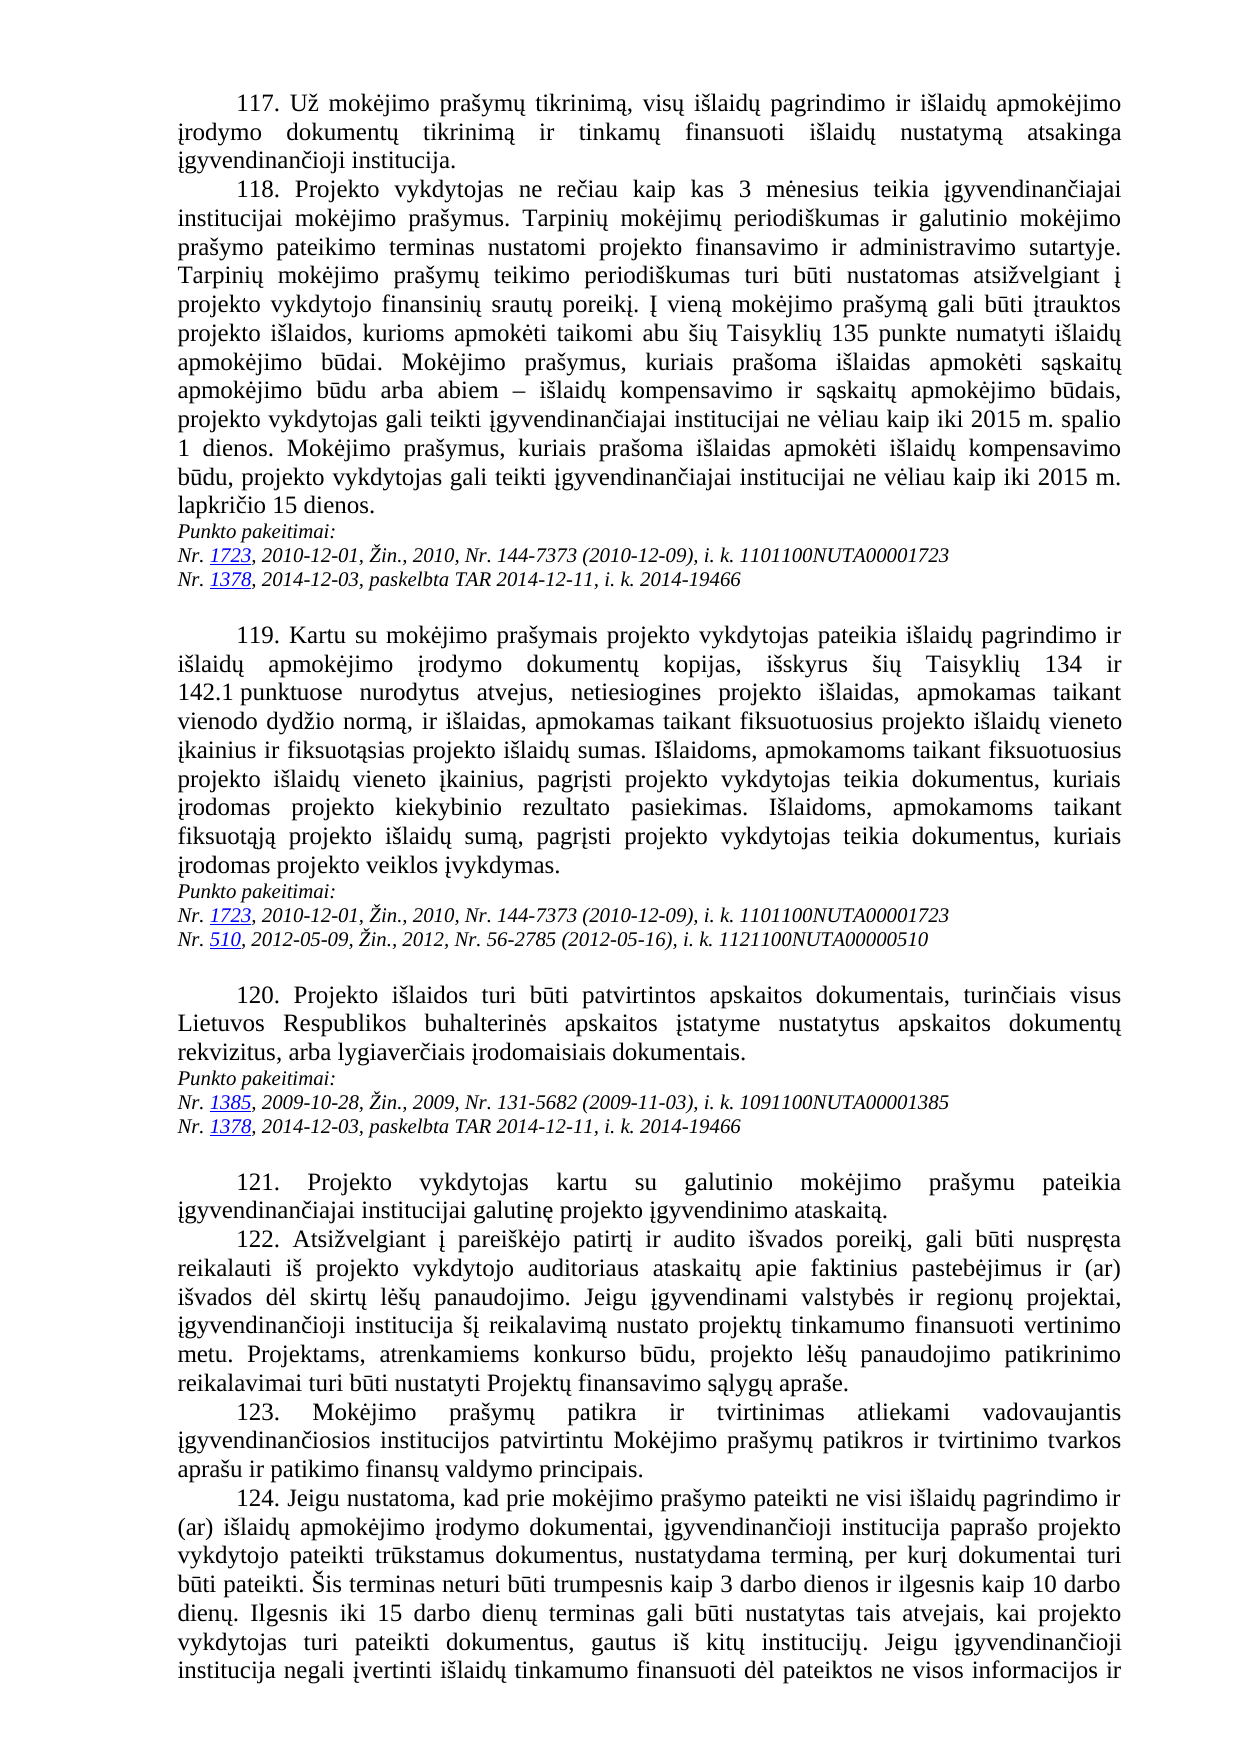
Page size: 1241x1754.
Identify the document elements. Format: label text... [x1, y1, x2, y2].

text Nr. 1378, 2014-12-03, paskelbta TAR 2014-12-11, i. k. 2014-19466 [177, 1114, 1122, 1138]
text 120. Projekto išlaidos turi būti patvirtintos apskaitos dokumentais, turinčiais visus Lietuvos Respublikos buhalterinės apskaitos įstatyme nustatytus apskaitos dokumentų rekvizitus, arba lygiaverčiais įrodomaisiais dokumentais. [177, 980, 1122, 1066]
text 123. Mokėjimo prašymų patikra ir tvirtinimas atliekami vadovaujantis įgyvendinančiosios institucijos patvirtintu Mokėjimo prašymų patikros ir tvirtinimo tvarkos aprašu ir patikimo finansų valdymo principais. [177, 1397, 1122, 1483]
text 119. Kartu su mokėjimo prašymais projekto vykdytojas pateikia išlaidų pagrindimo ir išlaidų apmokėjimo įrodymo dokumentų kopijas, išskyrus šių Taisyklių 134 ir 142.1 punktuose nurodytus atvejus, netiesiogines projekto išlaidas, apmokamas taikant vienodo dydžio normą, ir išlaidas, apmokamas taikant fiksuotuosius projekto išlaidų vieneto įkainius ir fiksuotąsias projekto išlaidų sumas. Išlaidoms, apmokamoms taikant fiksuotuosius projekto išlaidų vieneto įkainius, pagrįsti projekto vykdytojas teikia dokumentus, kuriais įrodomas projekto kiekybinio rezultato pasiekimas. Išlaidoms, apmokamoms taikant fiksuotąją projekto išlaidų sumą, pagrįsti projekto vykdytojas teikia dokumentus, kuriais įrodomas projekto veiklos įvykdymas. [177, 620, 1122, 879]
text Nr. 1723, 2010-12-01, Žin., 2010, Nr. 144-7373 (2010-12-09), i. k. 1101100NUTA00001723 [177, 543, 1122, 567]
text Nr. 1723, 2010-12-01, Žin., 2010, Nr. 144-7373 (2010-12-09), i. k. 1101100NUTA00001723 [177, 903, 1122, 927]
text 121. Projekto vykdytojas kartu su galutinio mokėjimo prašymu pateikia įgyvendinančiajai institucijai galutinę projekto įgyvendinimo ataskaitą. [177, 1167, 1122, 1224]
text 124. Jeigu nustatoma, kad prie mokėjimo prašymo pateikti ne visi išlaidų pagrindimo ir (ar) išlaidų apmokėjimo įrodymo dokumentai, įgyvendinančioji institucija paprašo projekto vykdytojo pateikti trūkstamus dokumentus, nustatydama terminą, per kurį dokumentai turi būti pateikti. Šis terminas neturi būti trumpesnis kaip 3 darbo dienos ir ilgesnis kaip 10 darbo dienų. Ilgesnis iki 15 darbo dienų terminas gali būti nustatytas tais atvejais, kai projekto vykdytojas turi pateikti dokumentus, gautus iš kitų institucijų. Jeigu įgyvendinančioji institucija negali įvertinti išlaidų tinkamumo finansuoti dėl pateiktos ne visos informacijos ir [177, 1483, 1122, 1684]
text Punkto pakeitimai: [177, 1066, 1122, 1090]
text 118. Projekto vykdytojas ne rečiau kaip kas 3 mėnesius teikia įgyvendinančiajai institucijai mokėjimo prašymus. Tarpinių mokėjimų periodiškumas ir galutinio mokėjimo prašymo pateikimo terminas nustatomi projekto finansavimo ir administravimo sutartyje. Tarpinių mokėjimo prašymų teikimo periodiškumas turi būti nustatomas atsižvelgiant į projekto vykdytojo finansinių srautų poreikį. Į vieną mokėjimo prašymą gali būti įtrauktos projekto išlaidos, kurioms apmokėti taikomi abu šių Taisyklių 135 punkte numatyti išlaidų apmokėjimo būdai. Mokėjimo prašymus, kuriais prašoma išlaidas apmokėti sąskaitų apmokėjimo būdu arba abiem – išlaidų kompensavimo ir sąskaitų apmokėjimo būdais, projekto vykdytojas gali teikti įgyvendinančiajai institucijai ne vėliau kaip iki 2015 m. spalio 1 dienos. Mokėjimo prašymus, kuriais prašoma išlaidas apmokėti išlaidų kompensavimo būdu, projekto vykdytojas gali teikti įgyvendinančiajai institucijai ne vėliau kaip iki 2015 m. lapkričio 15 dienos. [177, 174, 1122, 519]
text Nr. 1385, 2009-10-28, Žin., 2009, Nr. 131-5682 (2009-11-03), i. k. 1091100NUTA00001385 [177, 1090, 1122, 1114]
text 117. Už mokėjimo prašymų tikrinimą, visų išlaidų pagrindimo ir išlaidų apmokėjimo įrodymo dokumentų tikrinimą ir tinkamų finansuoti išlaidų nustatymą atsakinga įgyvendinančioji institucija. [177, 88, 1122, 174]
text Nr. 1378, 2014-12-03, paskelbta TAR 2014-12-11, i. k. 2014-19466 [177, 567, 1122, 591]
text 122. Atsižvelgiant į pareiškėjo patirtį ir audito išvados poreikį, gali būti nuspręsta reikalauti iš projekto vykdytojo auditoriaus ataskaitų apie faktinius pastebėjimus ir (ar) išvados dėl skirtų lėšų panaudojimo. Jeigu įgyvendinami valstybės ir regionų projektai, įgyvendinančioji institucija šį reikalavimą nustato projektų tinkamumo finansuoti vertinimo metu. Projektams, atrenkamiems konkurso būdu, projekto lėšų panaudojimo patikrinimo reikalavimai turi būti nustatyti Projektų finansavimo sąlygų apraše. [177, 1224, 1122, 1397]
text Punkto pakeitimai: [177, 879, 1122, 903]
text Punkto pakeitimai: [177, 519, 1122, 543]
text Nr. 510, 2012-05-09, Žin., 2012, Nr. 56-2785 (2012-05-16), i. k. 1121100NUTA00000510 [177, 927, 1122, 951]
